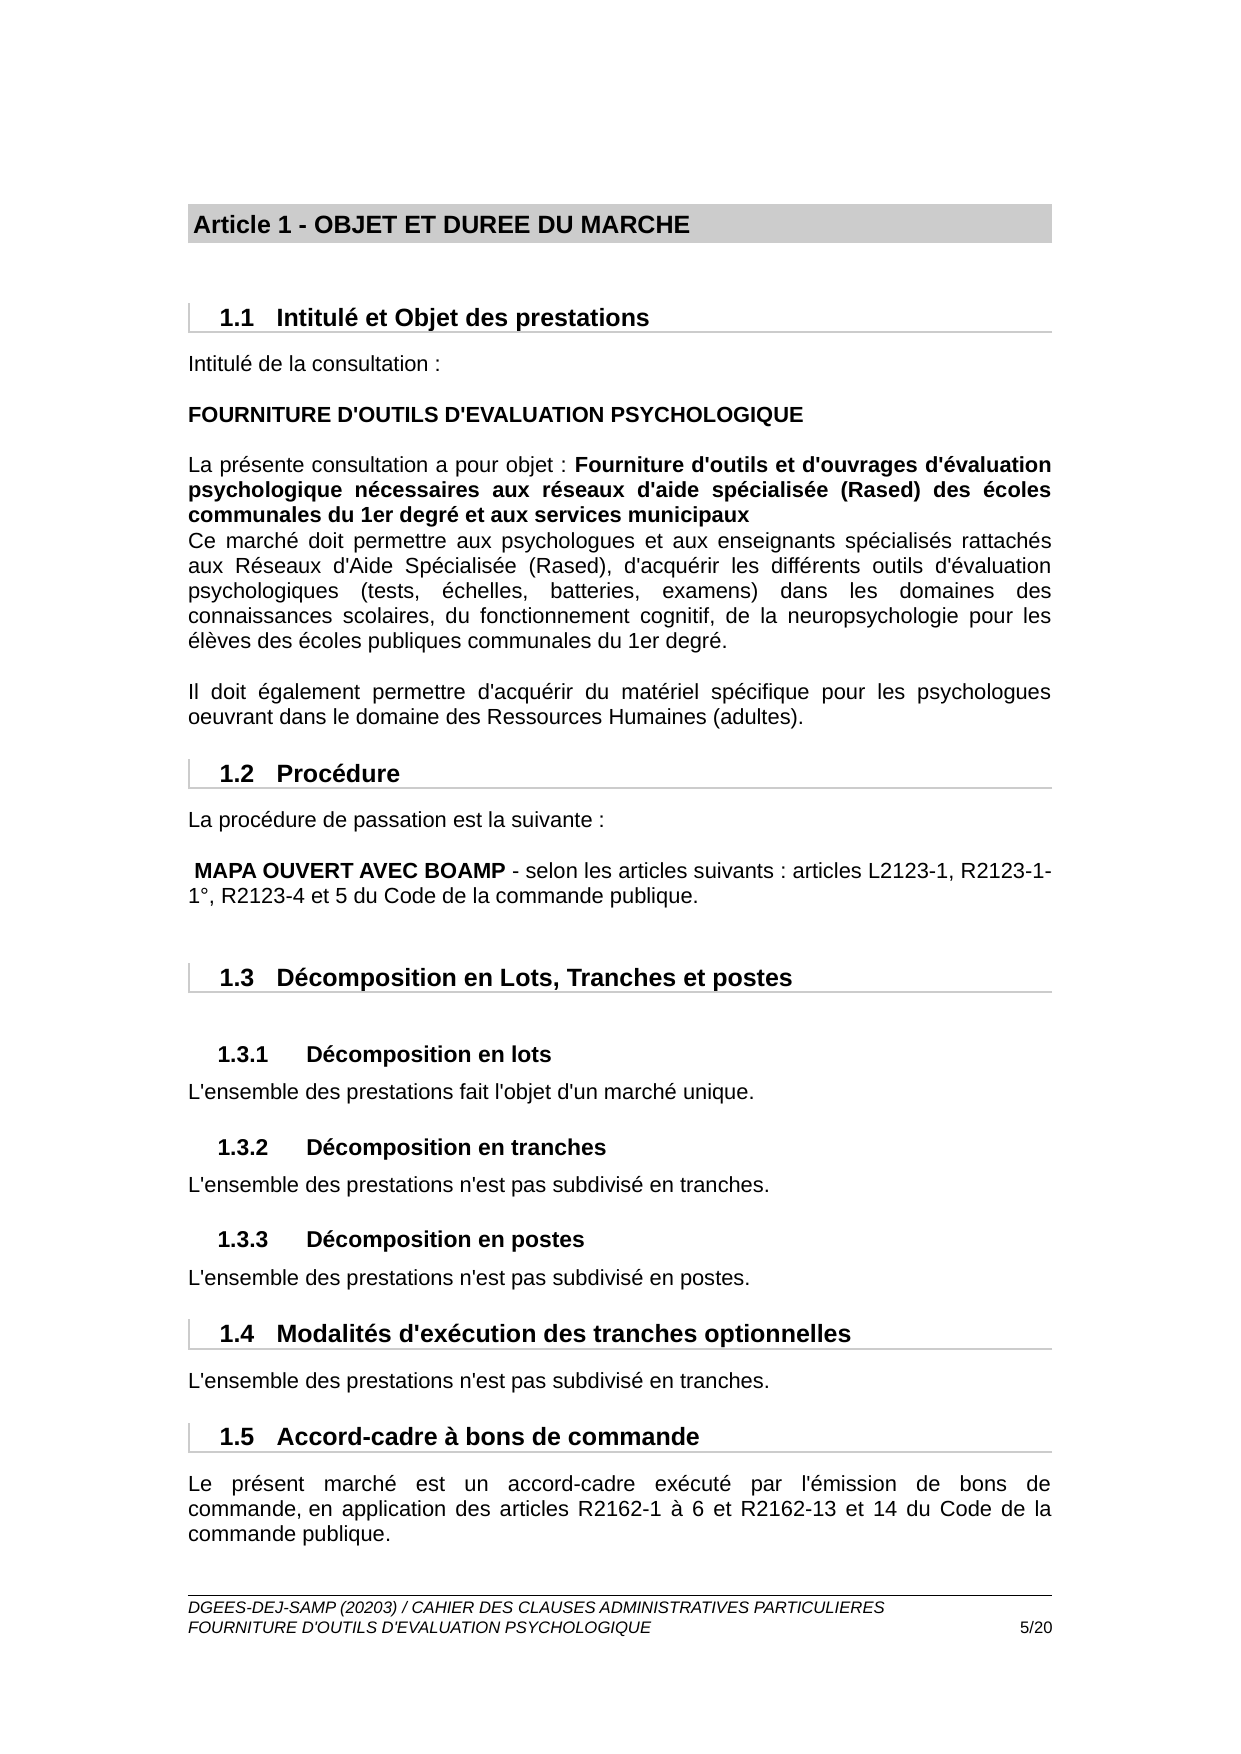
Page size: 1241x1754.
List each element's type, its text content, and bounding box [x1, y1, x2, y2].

subtitle Décomposition en Lots, Tranches et postes [190, 963, 1052, 991]
subtitle Décomposition en tranches [188, 1133, 1052, 1160]
text Il doit également permettre d'acquérir du matériel spécifique pour les psychologues oeuvrant dans le domaine des Ressources Humaines (adultes). [188, 679, 1052, 729]
text Le présent marché est un accord-cadre exécuté par l'émission de bons de commande, en application des articles R2162-1 à 6 et R2162-13 et 14 du Code de la commande publique. [188, 1471, 1052, 1547]
text Ce marché doit permettre aux psychologues et aux enseignants spécialisés rattachés aux Réseaux d'Aide Spécialisée (Rased), d'acquérir les différents outils d'évaluation psychologiques (tests, échelles, batteries, examens) dans les domaines des connaissances scolaires, du fonctionnement cognitif, de la neuropsychologie pour les élèves des écoles publiques communales du 1er degré. [188, 527, 1052, 653]
text L'ensemble des prestations n'est pas subdivisé en tranches. [188, 1368, 1052, 1393]
subtitle OBJET ET DUREE DU MARCHE [190, 207, 1050, 241]
text La présente consultation a pour objet : Fourniture d'outils et d'ouvrages d'évaluation psychologique nécessaires aux réseaux d'aide spécialisée (Rased) des écoles communales du 1er degré et aux services municipaux [188, 452, 1052, 527]
subtitle Modalités d'exécution des tranches optionnelles [190, 1319, 1052, 1348]
text L'ensemble des prestations n'est pas subdivisé en postes. [188, 1264, 1052, 1290]
text Intitulé de la consultation : [188, 351, 1052, 376]
subtitle Procédure [190, 759, 1052, 787]
text La procédure de passation est la suivante : [188, 807, 1052, 832]
text FOURNITURE D'OUTILS D'EVALUATION PSYCHOLOGIQUE [188, 401, 1052, 427]
subtitle Décomposition en postes [188, 1226, 1052, 1253]
text MAPA OUVERT AVEC BOAMP - selon les articles suivants : articles L2123-1, R2123-1-1°, R2123-4 et 5 du Code de la commande publique. [188, 858, 1052, 908]
subtitle Accord-cadre à bons de commande [188, 1422, 1052, 1451]
subtitle Intitulé et Objet des prestations [188, 302, 1052, 331]
subtitle Décomposition en lots [188, 1041, 1052, 1067]
text L'ensemble des prestations n'est pas subdivisé en tranches. [188, 1172, 1052, 1197]
text L'ensemble des prestations fait l'objet d'un marché unique. [188, 1079, 1052, 1104]
